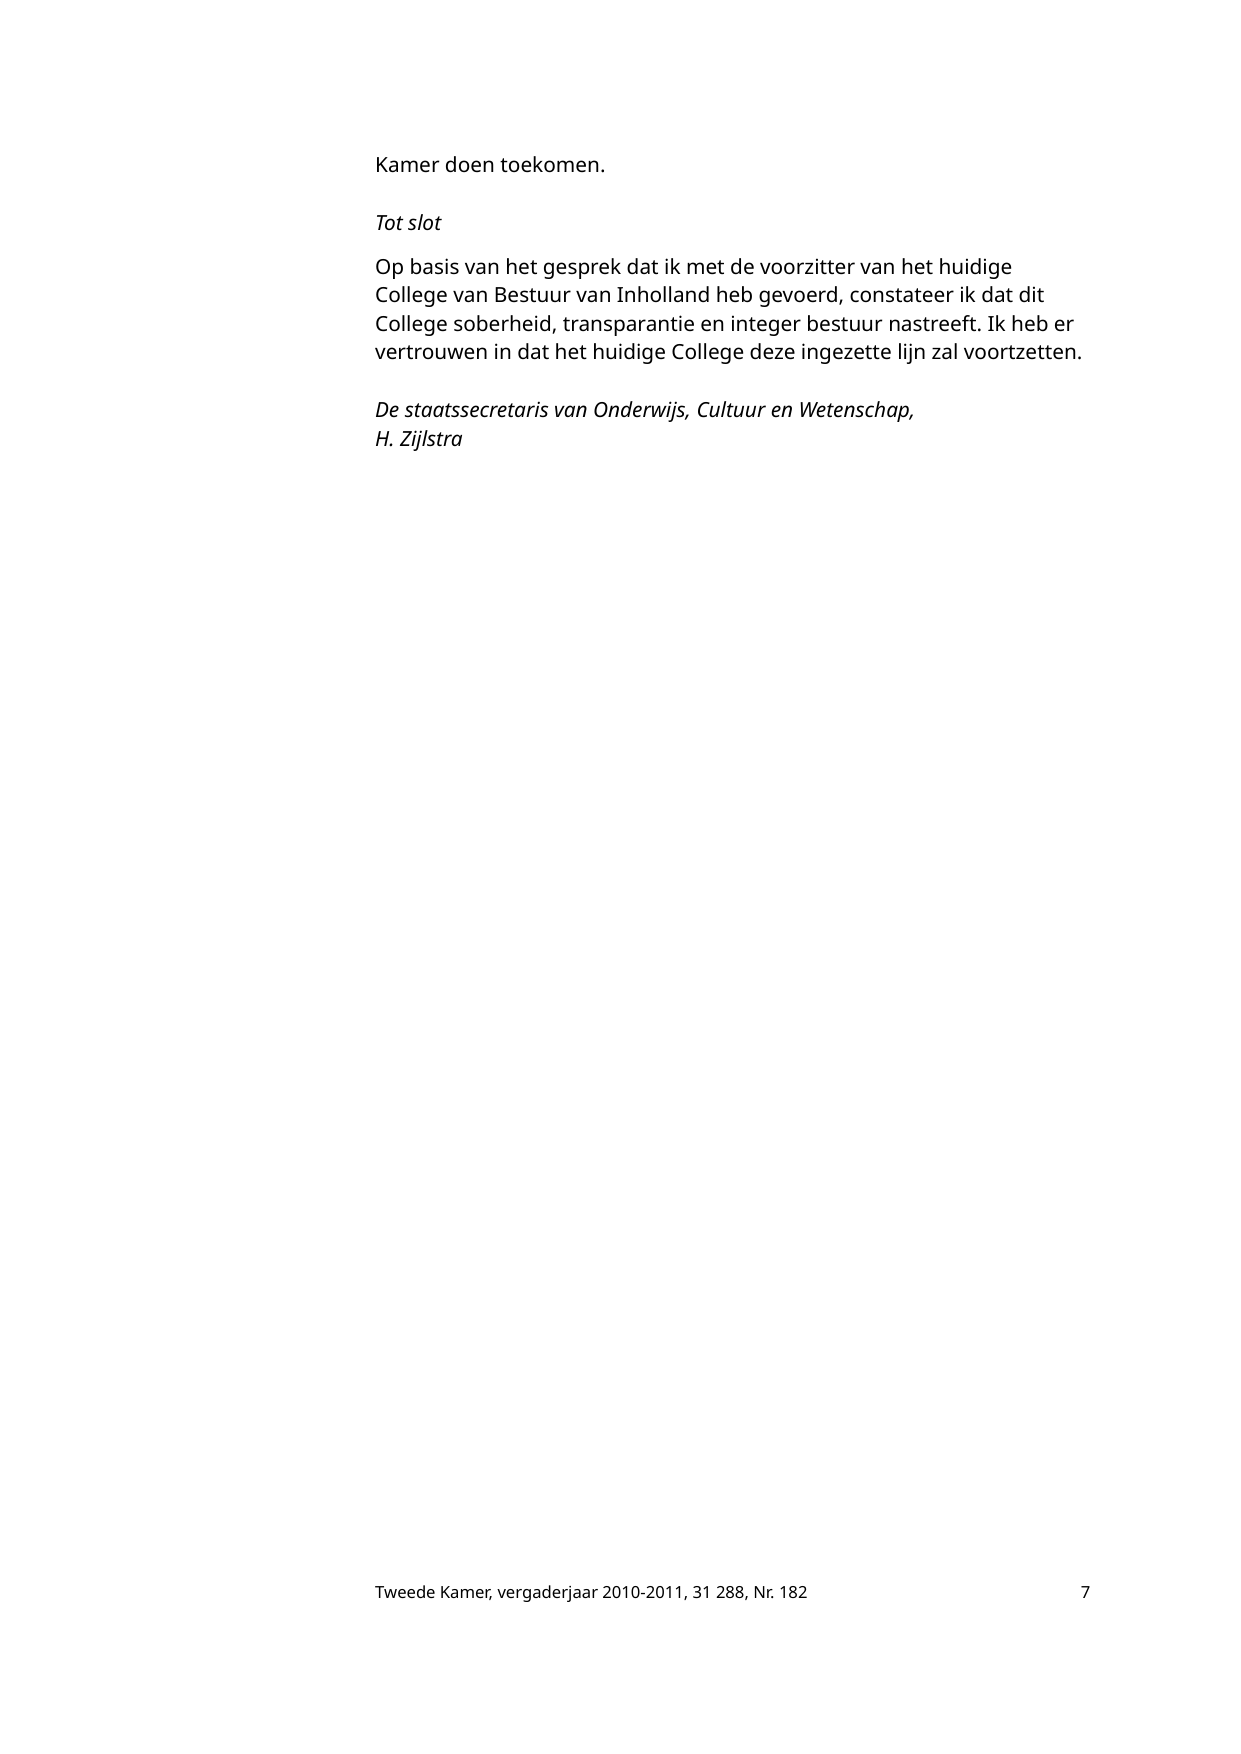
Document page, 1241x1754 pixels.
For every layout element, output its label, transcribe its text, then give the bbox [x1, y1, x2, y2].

text Op basis van het gesprek dat ik met de voorzitter van het huidige College van Bestuur van Inholland heb gevoerd, constateer ik dat dit College soberheid, transparantie en integer bestuur nastreeft. Ik heb er vertrouwen in dat het huidige College deze ingezette lijn zal voortzetten. [375, 252, 1090, 366]
text Kamer doen toekomen. [375, 150, 1090, 178]
text Tot slot [375, 208, 1090, 237]
text De staatssecretaris van Onderwijs, Cultuur en Wetenschap, [375, 396, 1090, 424]
text H. Zijlstra [375, 424, 1090, 452]
